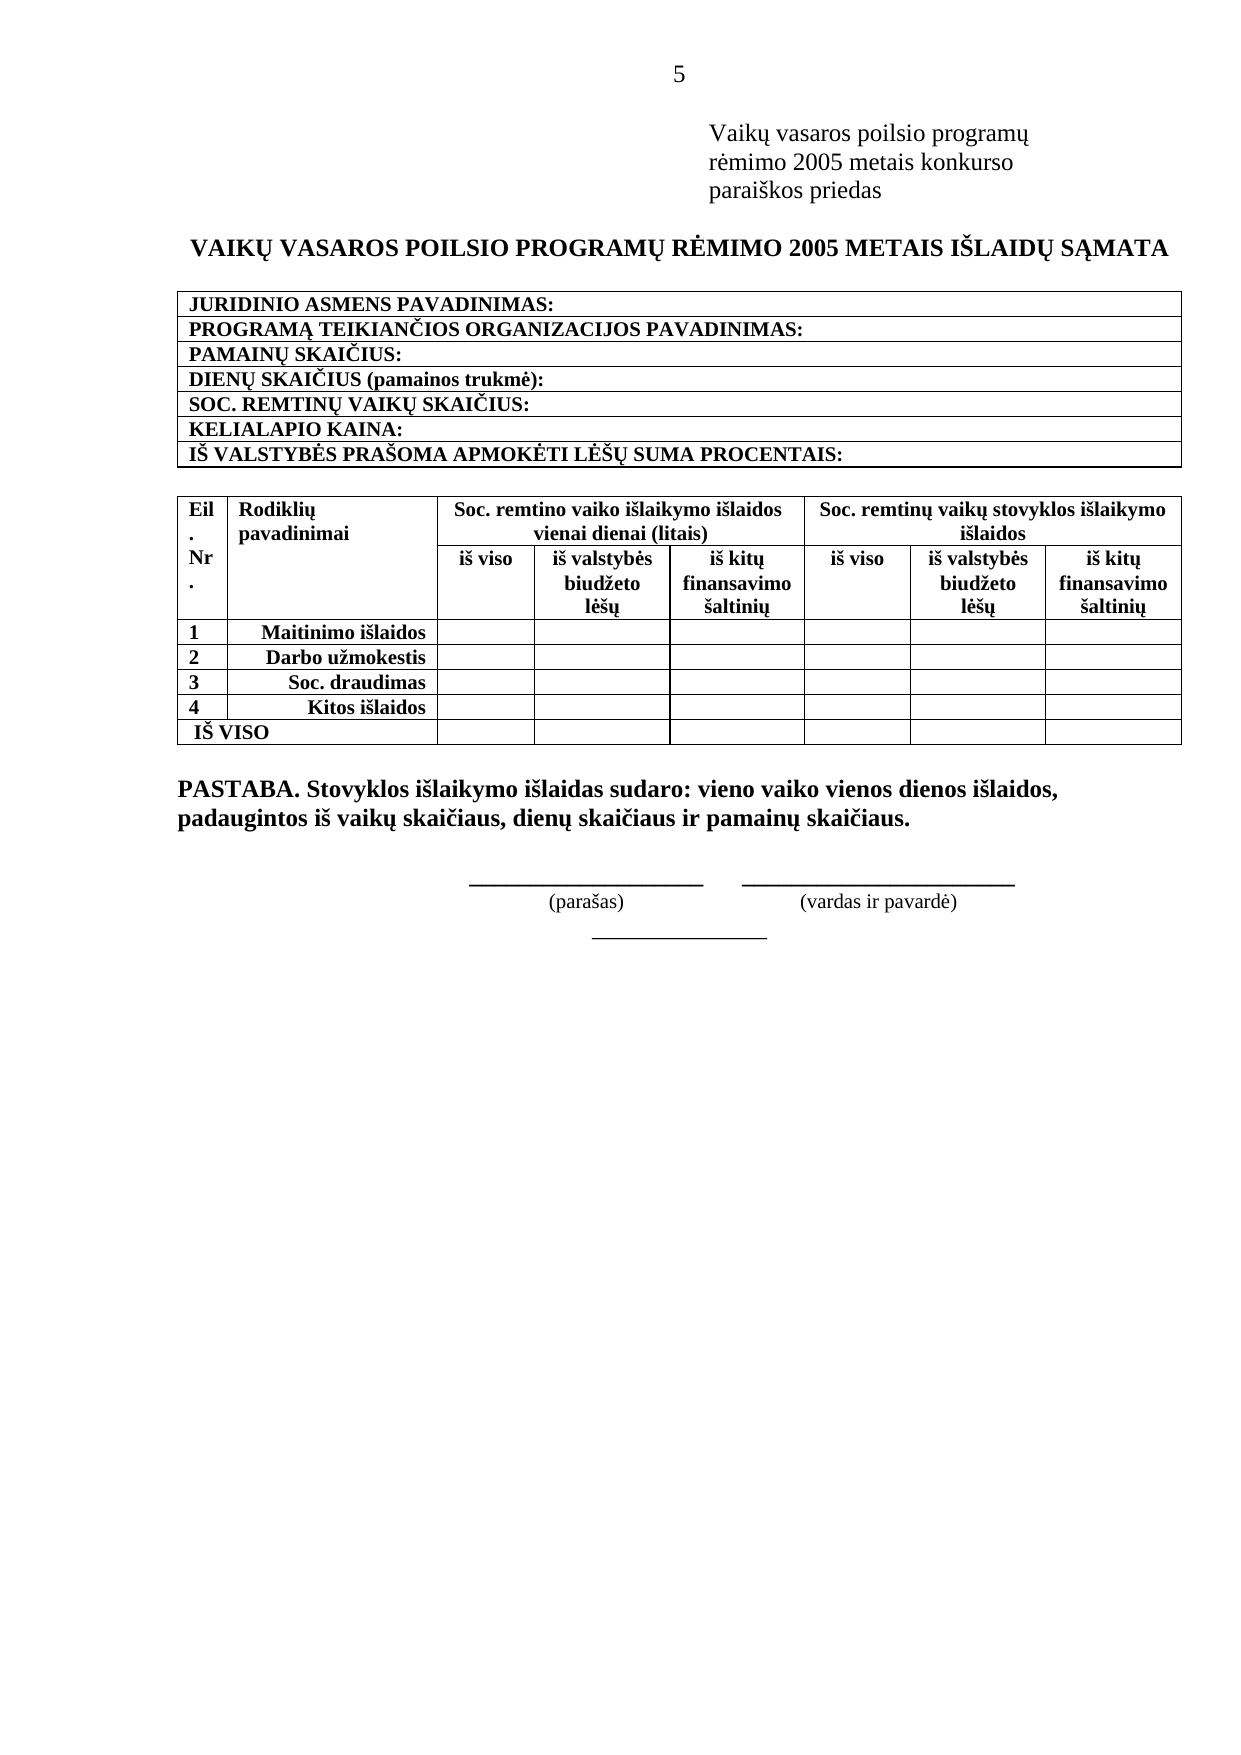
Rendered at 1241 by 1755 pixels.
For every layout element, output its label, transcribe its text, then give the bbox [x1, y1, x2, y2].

table_cell [805, 670, 910, 694]
table_cell [671, 645, 804, 669]
table_cell [671, 620, 804, 644]
text paraiškos priedas [177, 176, 1181, 204]
table_cell iš viso [805, 546, 910, 618]
table_header JURIDINIO ASMENS PAVADINIMAS: [178, 292, 1181, 316]
table_cell KELIALAPIO KAINA: [178, 417, 1181, 441]
table_cell [535, 670, 669, 694]
table_cell [911, 720, 1045, 744]
table_cell [1046, 620, 1181, 644]
table_cell iš valstybės biudžeto lėšų [911, 546, 1045, 618]
table_cell DIENŲ SKAIČIUS (pamainos trukmė): [178, 367, 1181, 391]
table_cell iš valstybės biudžeto lėšų [535, 546, 669, 618]
text ______________ [177, 913, 1181, 942]
table_cell [438, 670, 534, 694]
table_cell [911, 695, 1045, 719]
table_cell [1046, 695, 1181, 719]
table_cell [671, 695, 804, 719]
table_cell [911, 670, 1045, 694]
table_cell [438, 620, 534, 644]
table_cell [1046, 720, 1181, 744]
text VAIKŲ VASAROS POILSIO PROGRAMŲ RĖMIMO 2005 METAIS IŠLAIDŲ SĄMATA [177, 233, 1181, 262]
text PASTABA. Stovyklos išlaikymo išlaidas sudaro: vieno vaiko vienos dienos išlaidos, padaugintos iš vaikų skaičiaus, dienų skaičiaus ir pamainų skaičiaus. [177, 774, 1115, 831]
table_cell SOC. REMTINŲ VAIKŲ SKAIČIUS: [178, 392, 1181, 416]
table_header Soc. remtino vaiko išlaikymo išlaidos vienai dienai (litais) [438, 497, 804, 545]
text (parašas) (vardas ir pavardė) [177, 889, 1181, 913]
table_cell [805, 645, 910, 669]
table_cell Maitinimo išlaidos [228, 620, 437, 644]
table_cell [805, 620, 910, 644]
table_cell [805, 720, 910, 744]
table_cell 1 [178, 620, 227, 644]
table_cell [671, 670, 804, 694]
table_cell [438, 720, 534, 744]
table_header Soc. remtinų vaikų stovyklos išlaikymo išlaidos [805, 497, 1181, 545]
table_cell [535, 720, 669, 744]
table_cell [911, 645, 1045, 669]
table_cell Darbo užmokestis [228, 645, 437, 669]
table_cell [535, 620, 669, 644]
table_cell [1046, 670, 1181, 694]
text Vaikų vasaros poilsio programų [177, 118, 1181, 147]
table_header Rodiklių pavadinimai [228, 497, 437, 618]
table_cell 4 [178, 695, 227, 719]
table_cell IŠ VALSTYBĖS PRAŠOMA APMOKĖTI LĖŠŲ SUMA PROCENTAIS: [178, 442, 1181, 466]
table_cell IŠ VISO [178, 720, 437, 744]
table_cell 3 [178, 670, 227, 694]
text rėmimo 2005 metais konkurso [177, 147, 1181, 176]
table_cell [438, 645, 534, 669]
table_cell [911, 620, 1045, 644]
table_cell iš kitų finansavimo šaltinių [1046, 546, 1181, 618]
table_cell Soc. draudimas [228, 670, 437, 694]
table_cell [1046, 645, 1181, 669]
table_cell iš kitų finansavimo šaltinių [671, 546, 804, 618]
table_cell [535, 645, 669, 669]
table_cell [671, 720, 804, 744]
table_cell [438, 695, 534, 719]
table_cell 2 [178, 645, 227, 669]
table_cell PROGRAMĄ TEIKIANČIOS ORGANIZACIJOS PAVADINIMAS: [178, 317, 1181, 341]
table_cell PAMAINŲ SKAIČIUS: [178, 342, 1181, 366]
table_cell [805, 695, 910, 719]
table_cell Kitos išlaidos [228, 695, 437, 719]
table_cell iš viso [438, 546, 534, 618]
table_cell [535, 695, 669, 719]
table_header Eil. Nr. [178, 497, 227, 618]
